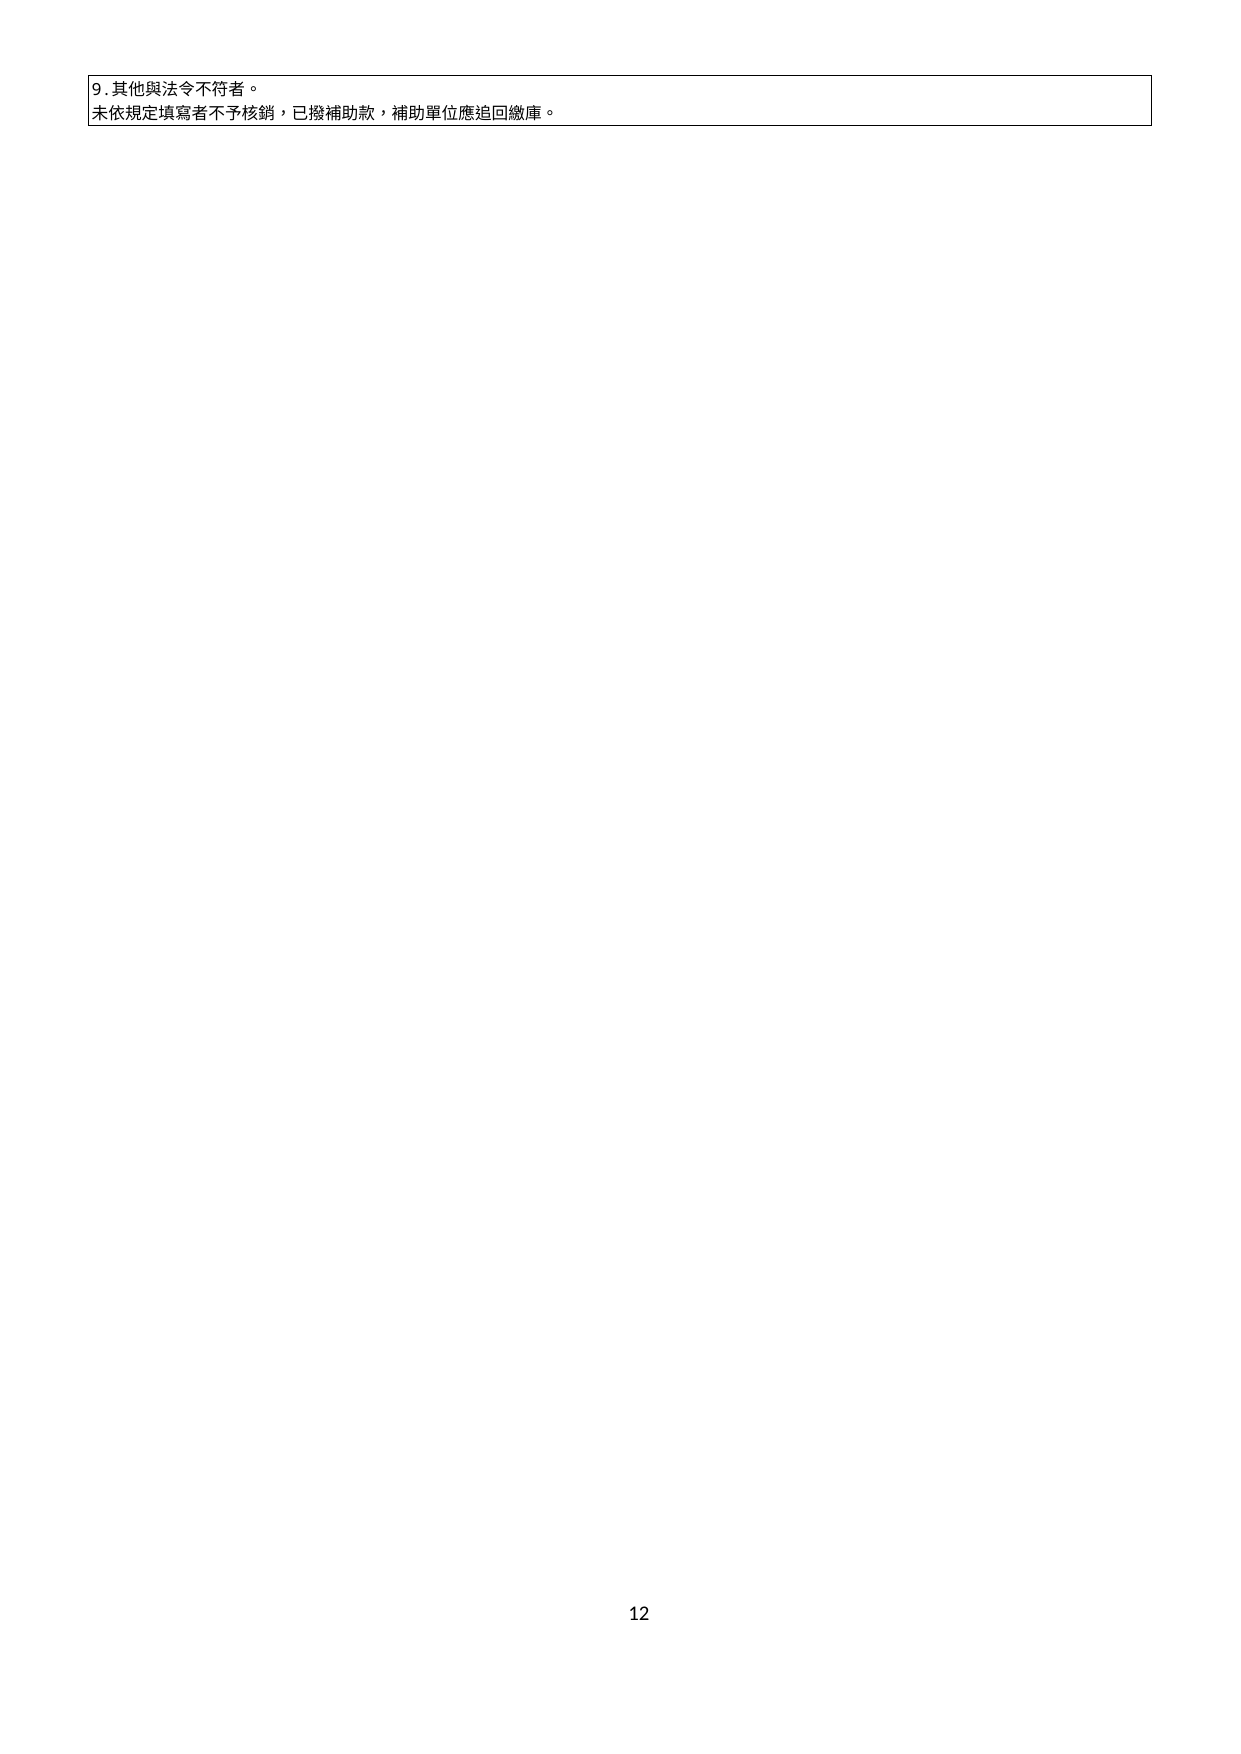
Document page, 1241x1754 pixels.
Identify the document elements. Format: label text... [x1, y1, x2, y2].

table_cell 9.其他與法令不符者。 未依規定填寫者不予核銷，已撥補助款，補助單位應追回繳庫。 [89, 76, 1151, 124]
